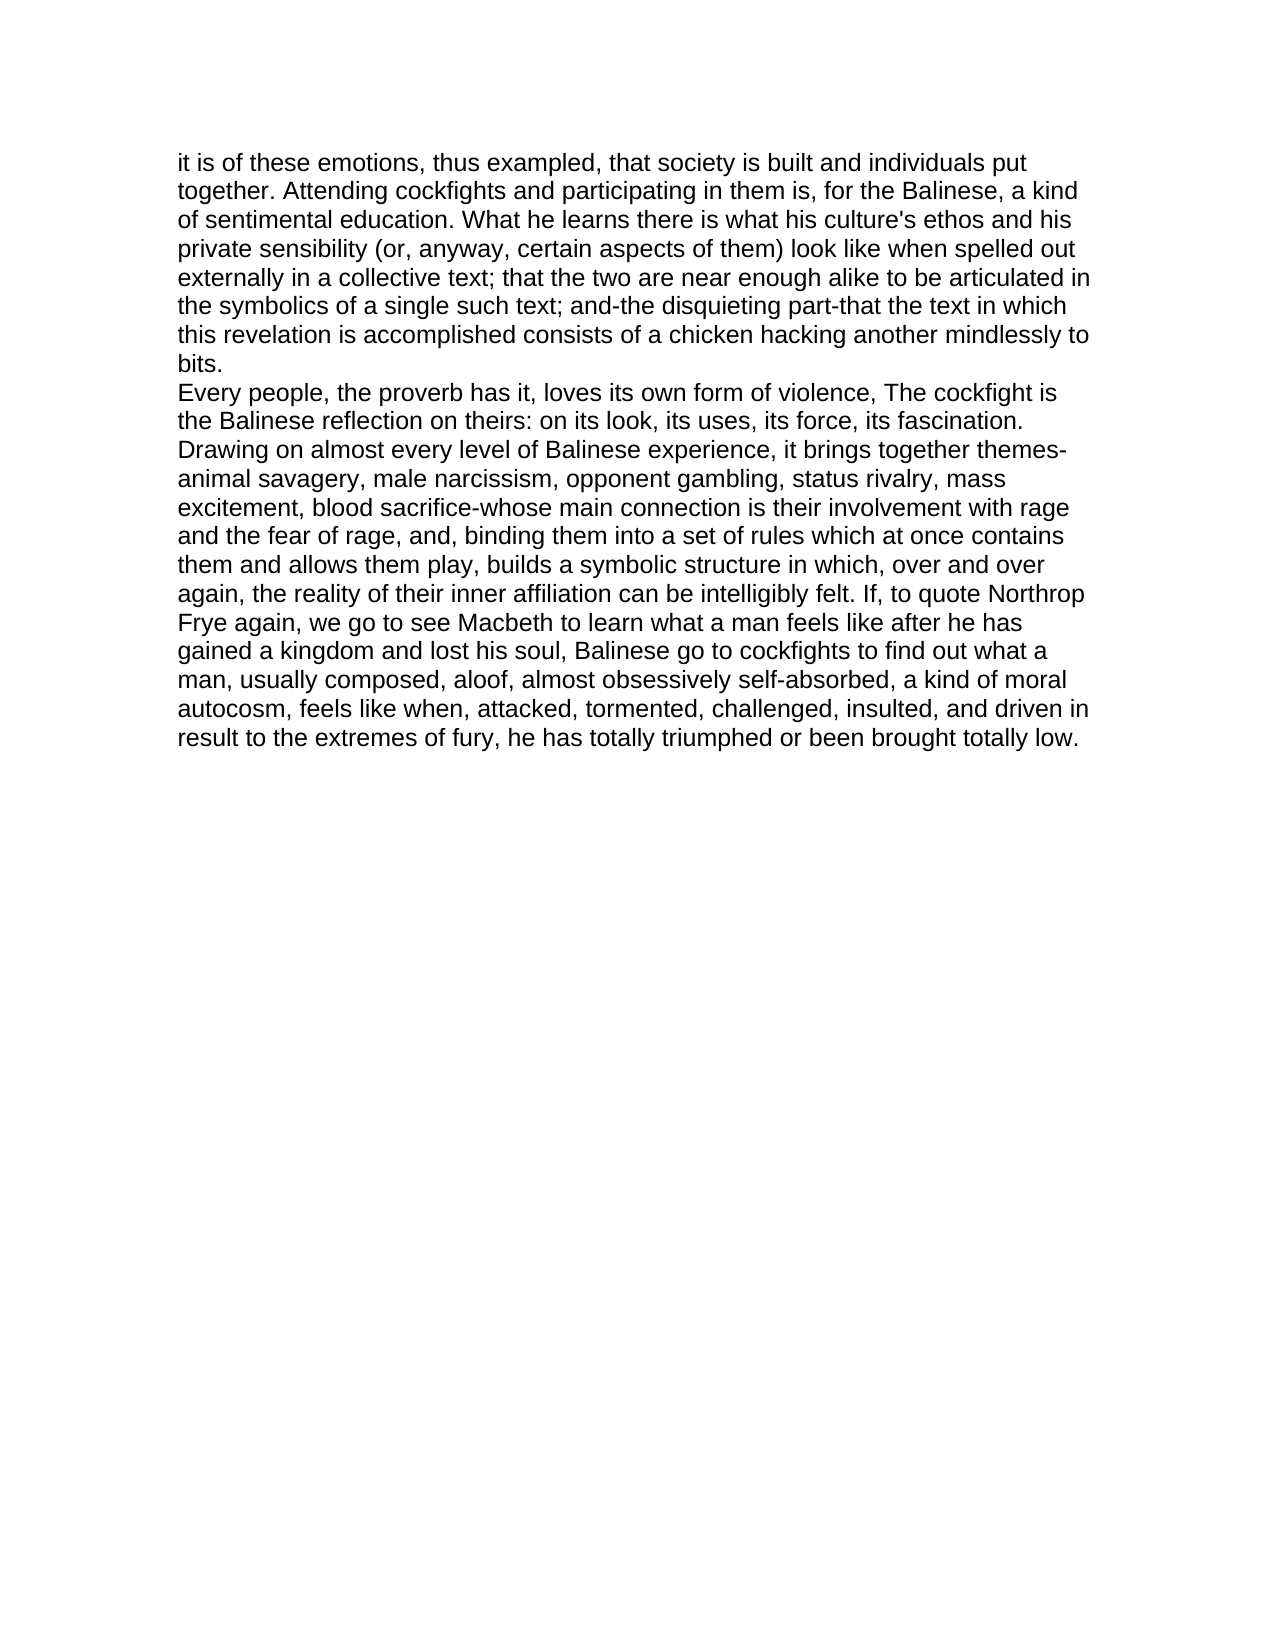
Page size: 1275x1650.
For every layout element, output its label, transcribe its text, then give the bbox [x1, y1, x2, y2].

text Every people, the proverb has it, loves its own form of violence, The cockfight is the Balinese reflection on theirs: on its look, its uses, its force, its fascination. Drawing on almost every level of Balinese experience, it brings together themes-animal savagery, male narcissism, opponent gambling, status rivalry, mass excitement, blood sacrifice-whose main connection is their involvement with rage and the fear of rage, and, binding them into a set of rules which at once contains them and allows them play, builds a symbolic structure in which, over and over again, the reality of their inner affiliation can be intelligibly felt. If, to quote Northrop Frye again, we go to see Macbeth to learn what a man feels like after he has gained a kingdom and lost his soul, Balinese go to cockfights to find out what a man, usually composed, aloof, almost obsessively self-absorbed, a kind of moral autocosm, feels like when, attacked, tormented, challenged, insulted, and driven in result to the extremes of fury, he has totally triumphed or been brought totally low. [177, 378, 1098, 751]
text it is of these emotions, thus exampled, that society is built and individuals put together. Attending cockfights and participating in them is, for the Balinese, a kind of sentimental education. What he learns there is what his culture's ethos and his private sensibility (or, anyway, certain aspects of them) look like when spelled out externally in a collective text; that the two are near enough alike to be articulated in the symbolics of a single such text; and-the disquieting part-that the text in which this revelation is accomplished consists of a chicken hacking another mindlessly to bits. [177, 148, 1098, 378]
